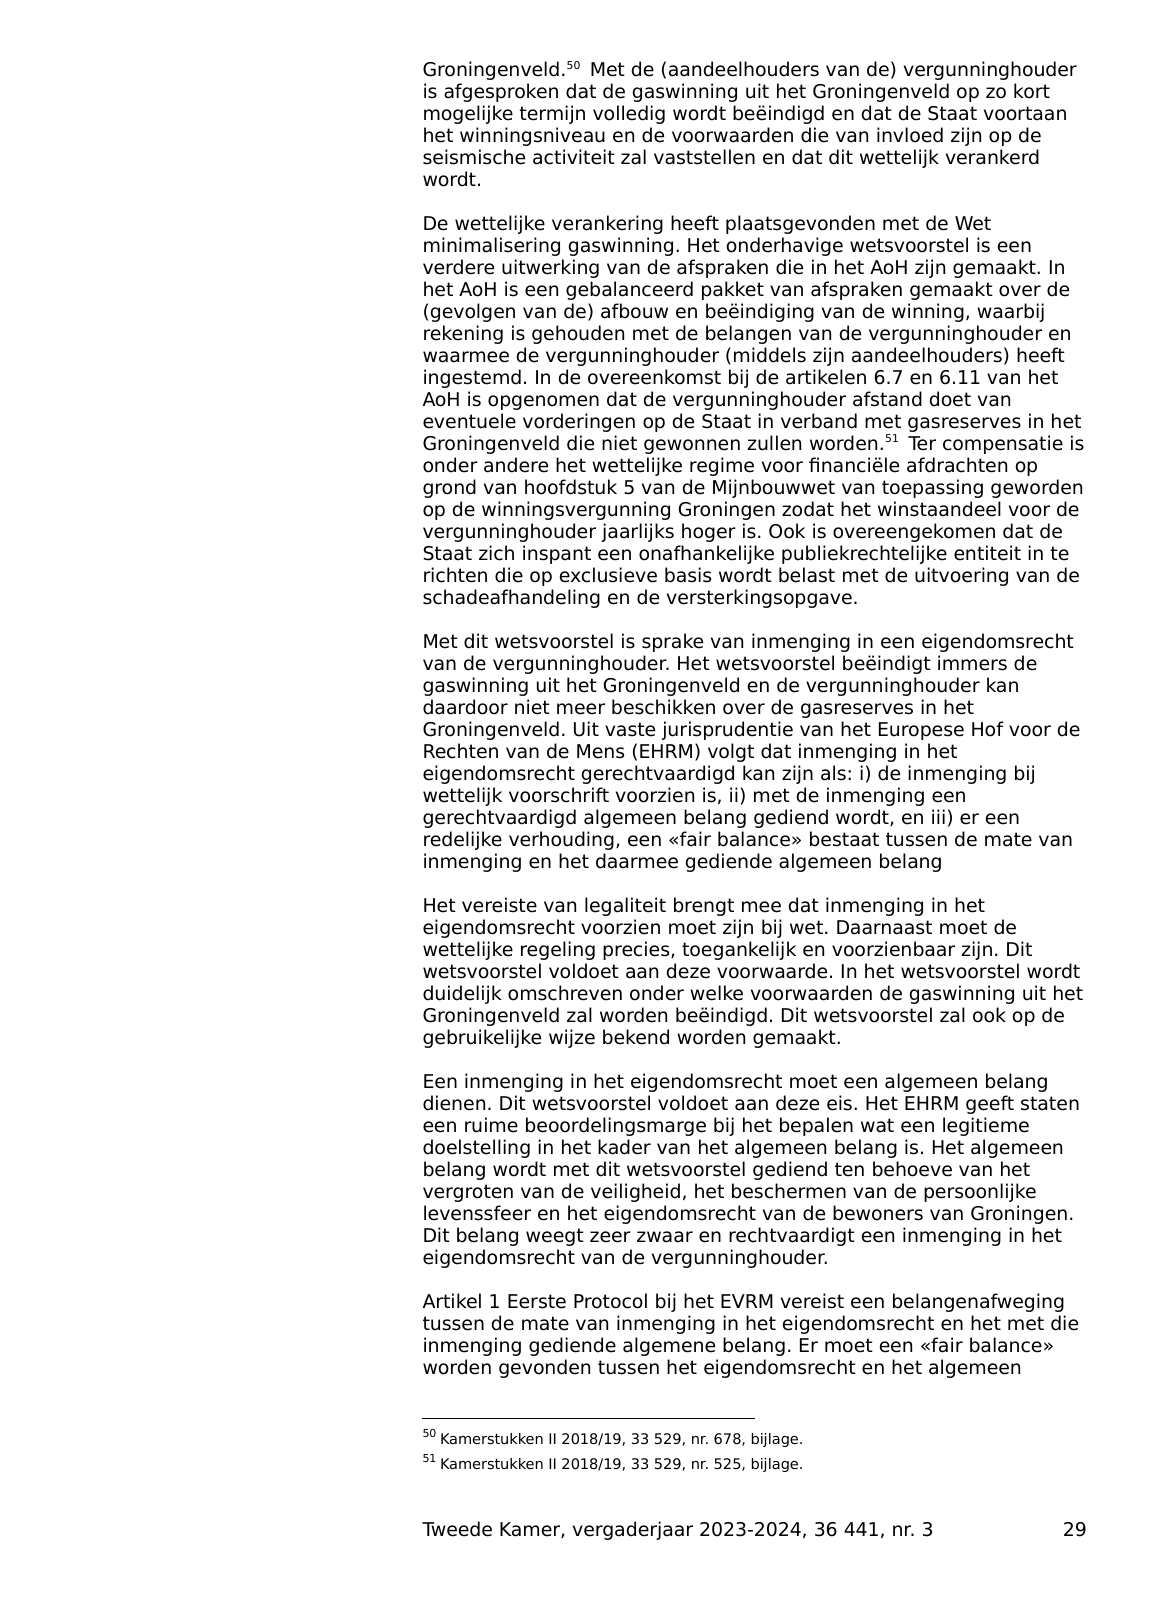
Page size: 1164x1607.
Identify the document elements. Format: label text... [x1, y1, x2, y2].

text Artikel 1 Eerste Protocol bij het EVRM vereist een belangenafweging tussen de mate van inmenging in het eigendomsrecht en het met die inmenging gediende algemene belang. Er moet een «fair balance» worden gevonden tussen het eigendomsrecht en het algemeen [422, 1291, 1087, 1379]
text Met dit wetsvoorstel is sprake van inmenging in een eigendomsrecht van de vergunninghouder. Het wetsvoorstel beëindigt immers de gaswinning uit het Groningenveld en de vergunninghouder kan daardoor niet meer beschikken over de gasreserves in het Groningenveld. Uit vaste jurisprudentie van het Europese Hof voor de Rechten van de Mens (EHRM) volgt dat inmenging in het eigendomsrecht gerechtvaardigd kan zijn als: i) de inmenging bij wettelijk voorschrift voorzien is, ii) met de inmenging een gerechtvaardigd algemeen belang gediend wordt, en iii) er een redelijke verhouding, een «fair balance» bestaat tussen de mate van inmenging en het daarmee gediende algemeen belang [422, 631, 1087, 873]
text Kamerstukken II 2018/19, 33 529, nr. 678, bijlage. [422, 1427, 1087, 1449]
text Kamerstukken II 2018/19, 33 529, nr. 525, bijlage. [422, 1452, 1087, 1474]
text Een inmenging in het eigendomsrecht moet een algemeen belang dienen. Dit wetsvoorstel voldoet aan deze eis. Het EHRM geeft staten een ruime beoordelingsmarge bij het bepalen wat een legitieme doelstelling in het kader van het algemeen belang is. Het algemeen belang wordt met dit wetsvoorstel gediend ten behoeve van het vergroten van de veiligheid, het beschermen van de persoonlijke levenssfeer en het eigendomsrecht van de bewoners van Groningen. Dit belang weegt zeer zwaar en rechtvaardigt een inmenging in het eigendomsrecht van de vergunninghouder. [422, 1071, 1087, 1269]
text Het vereiste van legaliteit brengt mee dat inmenging in het eigendomsrecht voorzien moet zijn bij wet. Daarnaast moet de wettelijke regeling precies, toegankelijk en voorzienbaar zijn. Dit wetsvoorstel voldoet aan deze voorwaarde. In het wetsvoorstel wordt duidelijk omschreven onder welke voorwaarden de gaswinning uit het Groningenveld zal worden beëindigd. Dit wetsvoorstel zal ook op de gebruikelijke wijze bekend worden gemaakt. [422, 895, 1087, 1049]
text De wettelijke verankering heeft plaatsgevonden met de Wet minimalisering gaswinning. Het onderhavige wetsvoorstel is een verdere uitwerking van de afspraken die in het AoH zijn gemaakt. In het AoH is een gebalanceerd pakket van afspraken gemaakt over de (gevolgen van de) afbouw en beëindiging van de winning, waarbij rekening is gehouden met de belangen van de vergunninghouder en waarmee de vergunninghouder (middels zijn aandeelhouders) heeft ingestemd. In de overeenkomst bij de artikelen 6.7 en 6.11 van het AoH is opgenomen dat de vergunninghouder afstand doet van eventuele vorderingen op de Staat in verband met gasreserves in het Groningenveld die niet gewonnen zullen worden. Ter compensatie is onder andere het wettelijke regime voor financiële afdrachten op grond van hoofdstuk 5 van de Mijnbouwwet van toepassing geworden op de winningsvergunning Groningen zodat het winstaandeel voor de vergunninghouder jaarlijks hoger is. Ook is overeengekomen dat de Staat zich inspant een onafhankelijke publiekrechtelijke entiteit in te richten die op exclusieve basis wordt belast met de uitvoering van de schadeafhandeling en de versterkingsopgave. [422, 213, 1087, 609]
text Groningenveld. Met de (aandeelhouders van de) vergunninghouder is afgesproken dat de gaswinning uit het Groningenveld op zo kort mogelijke termijn volledig wordt beëindigd en dat de Staat voortaan het winningsniveau en de voorwaarden die van invloed zijn op de seismische activiteit zal vaststellen en dat dit wettelijk verankerd wordt. [422, 59, 1087, 191]
